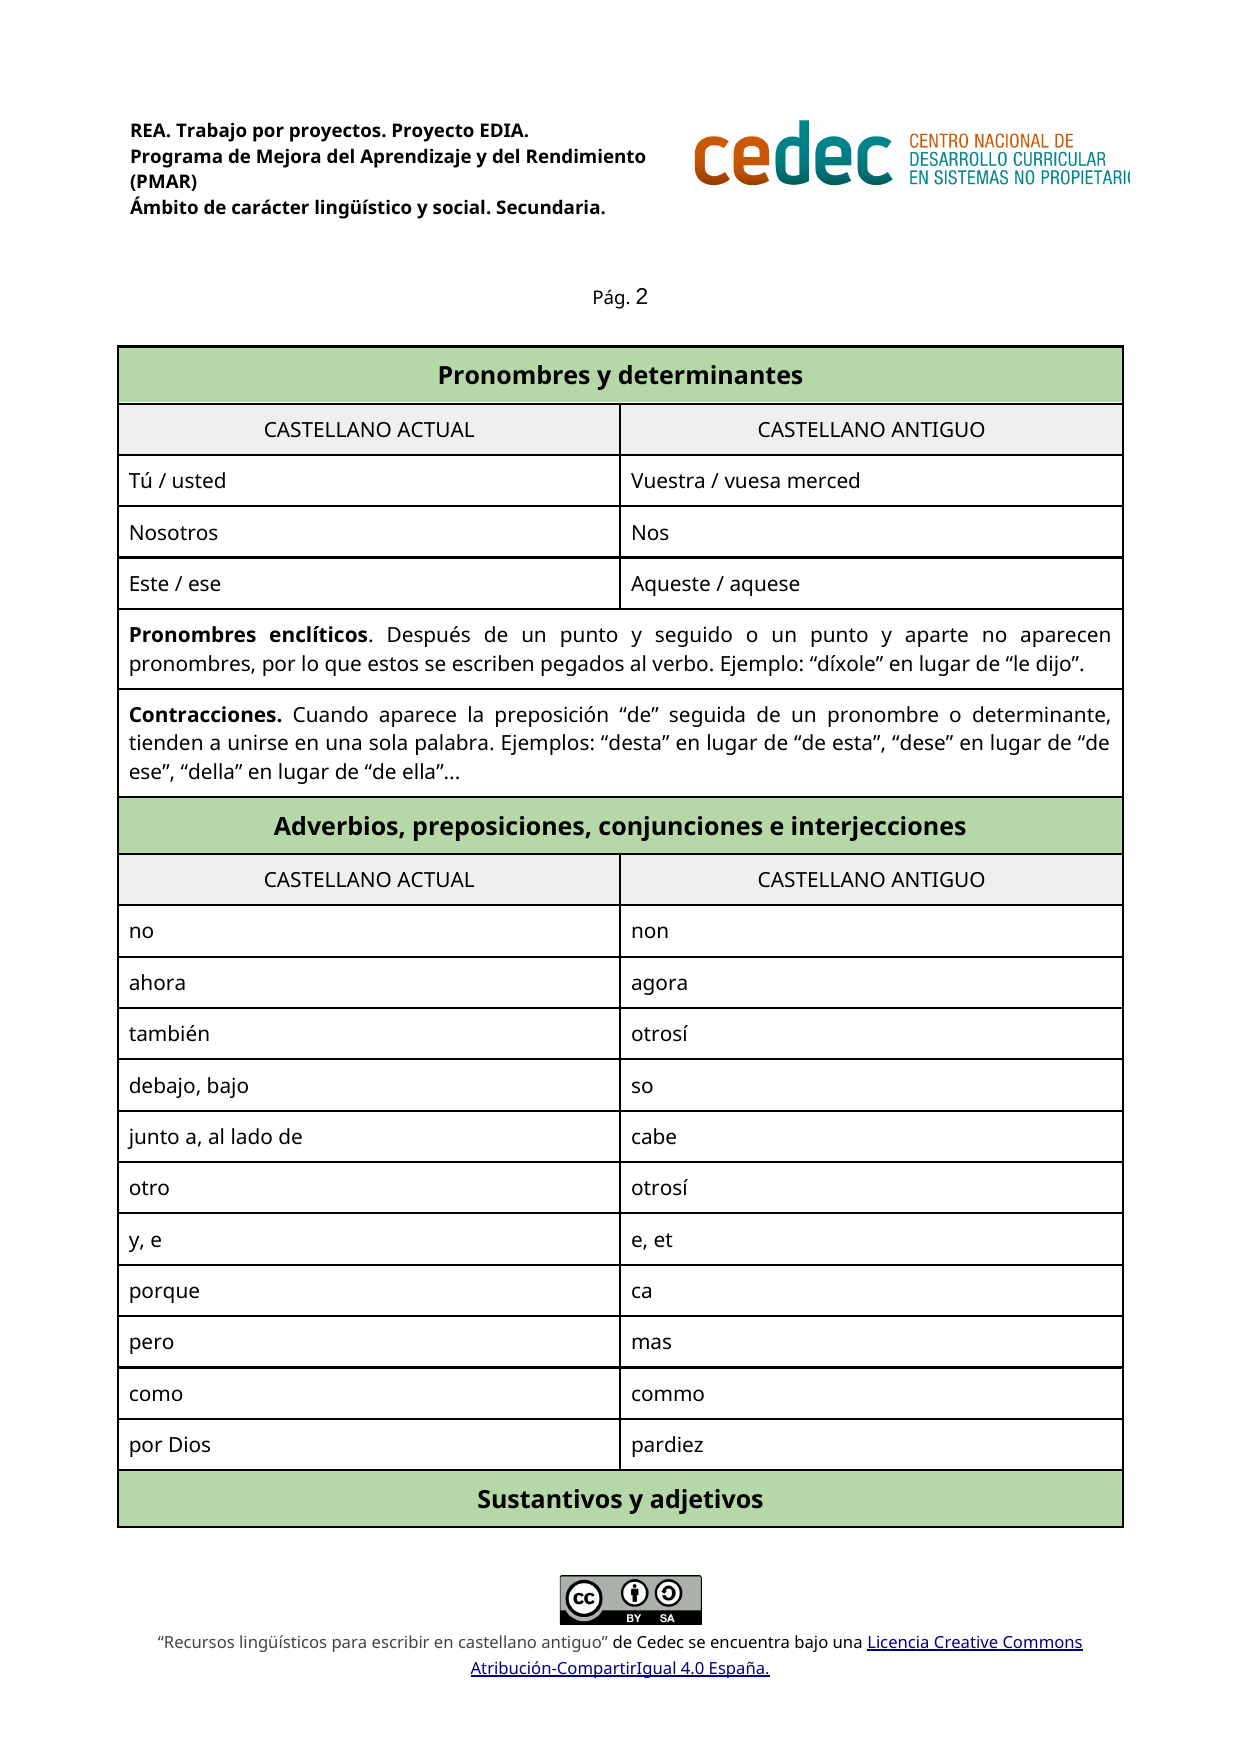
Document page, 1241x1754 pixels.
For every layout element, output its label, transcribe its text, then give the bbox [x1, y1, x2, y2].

table_cell so [621, 1060, 1122, 1109]
table_cell Tú / usted [119, 456, 619, 505]
table_cell Contracciones. Cuando aparece la preposición “de” seguida de un pronombre o determinante, tienden a unirse en una sola palabra. Ejemplos: “desta” en lugar de “de esta”, “dese” en lugar de “de ese”, “della” en lugar de “de ella”... [119, 690, 1122, 796]
table_cell CASTELLANO ANTIGUO [621, 855, 1122, 904]
table_cell CASTELLANO ACTUAL [119, 405, 619, 454]
table_cell Nos [621, 507, 1122, 556]
table_cell por Dios [119, 1420, 619, 1469]
table_cell ahora [119, 958, 619, 1007]
table_cell otro [119, 1163, 619, 1212]
table_cell Nosotros [119, 507, 619, 556]
table_cell pero [119, 1317, 619, 1366]
table_cell CASTELLANO ANTIGUO [621, 405, 1122, 454]
table_cell Aqueste / aquese [621, 559, 1122, 608]
table_cell Sustantivos y adjetivos [119, 1471, 1122, 1526]
table_cell Adverbios, preposiciones, conjunciones e interjecciones [119, 798, 1122, 853]
picture [559, 1575, 702, 1625]
table_cell Vuestra / vuesa merced [621, 456, 1122, 505]
table_cell Este / ese [119, 559, 619, 608]
table_cell debajo, bajo [119, 1060, 619, 1109]
table_cell pardiez [621, 1420, 1122, 1469]
table_cell otrosí [621, 1009, 1122, 1058]
picture [693, 117, 1130, 187]
table_cell e, et [621, 1214, 1122, 1264]
table_cell también [119, 1009, 619, 1058]
table_cell y, e [119, 1214, 619, 1264]
table_cell cabe [621, 1112, 1122, 1161]
table_cell non [621, 906, 1122, 956]
table_cell Pronombres enclíticos. Después de un punto y seguido o un punto y aparte no aparecen pronombres, por lo que estos se escriben pegados al verbo. Ejemplo: “díxole” en lugar de “le dijo”. [119, 610, 1122, 688]
table_cell no [119, 906, 619, 956]
table_cell mas [621, 1317, 1122, 1366]
table_cell ca [621, 1266, 1122, 1315]
table_cell CASTELLANO ACTUAL [119, 855, 619, 904]
table_cell junto a, al lado de [119, 1112, 619, 1161]
table_cell otrosí [621, 1163, 1122, 1212]
table_cell commo [621, 1369, 1122, 1418]
table_cell Pronombres y determinantes [119, 348, 1122, 402]
table_cell como [119, 1369, 619, 1418]
table_cell agora [621, 958, 1122, 1007]
table_cell porque [119, 1266, 619, 1315]
